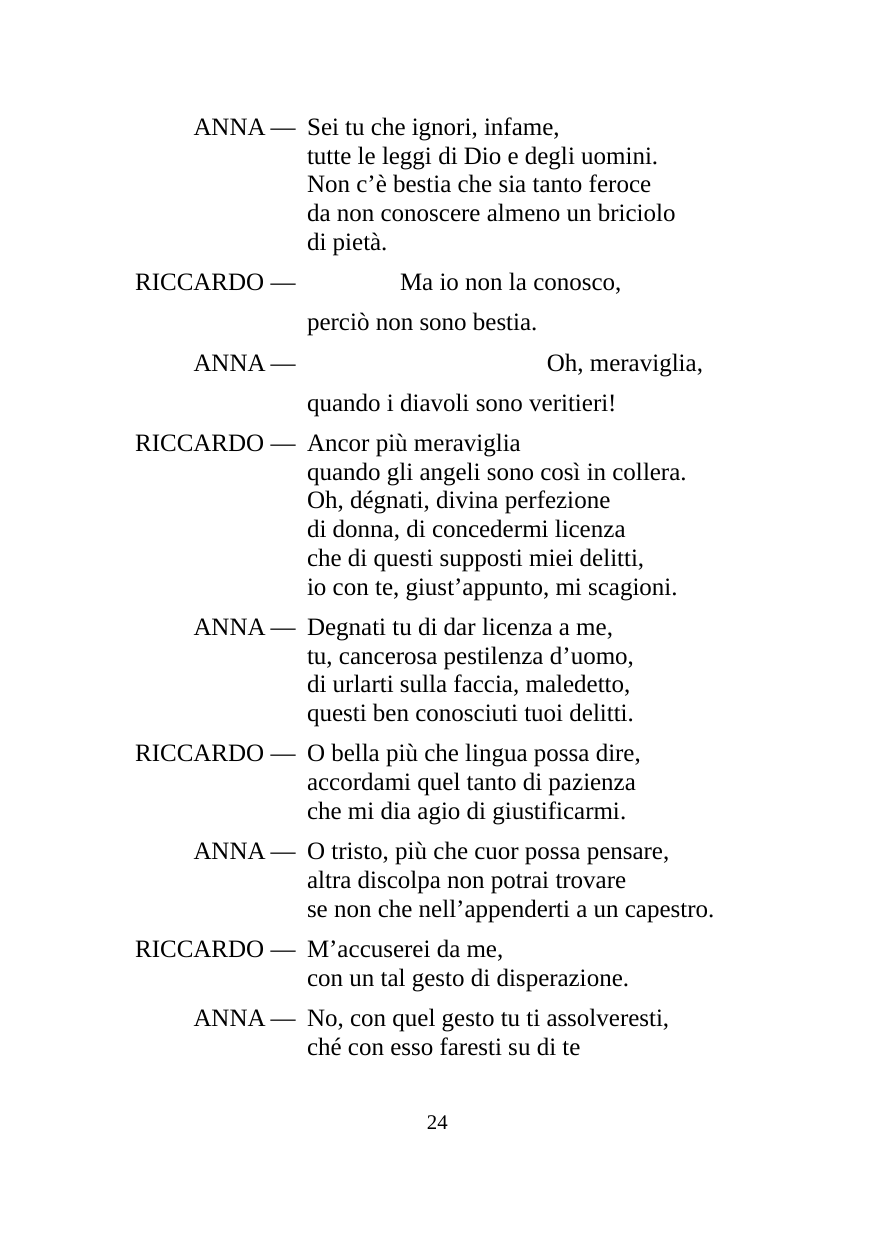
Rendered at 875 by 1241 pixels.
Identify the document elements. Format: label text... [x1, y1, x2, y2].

table_cell Degnati tu di dar licenza a me, tu, cancerosa pestilenza d’uomo, di urlarti sulla faccia, maledetto, questi ben conosciuti tuoi delitti. [301, 606, 768, 733]
table_cell ANNA — [106, 106, 301, 261]
table_cell M’accuserei da me, con un tal gesto di disperazione. [301, 928, 768, 997]
table_cell O tristo, più che cuor possa pensare, altra discolpa non potrai trovare se non che nell’appenderti a un capestro. [301, 830, 768, 928]
table_cell [301, 261, 394, 302]
table_cell No, con quel gesto tu ti assolveresti, ché con esso faresti su di te [301, 997, 768, 1066]
table_cell [301, 342, 541, 382]
table_cell quando i diavoli sono veritieri! [301, 382, 768, 422]
table_cell Oh, meraviglia, [541, 342, 768, 382]
table_cell perciò non sono bestia. [301, 302, 768, 342]
table_cell RICCARDO — [106, 261, 301, 342]
table_cell RICCARDO — [106, 422, 301, 606]
table_cell Sei tu che ignori, infame, tutte le leggi di Dio e degli uomini. Non c’è bestia che sia tanto feroce da non conoscere almeno un briciolo di pietà. [301, 106, 768, 261]
table_cell ANNA — [106, 606, 301, 733]
table_cell ANNA — [106, 997, 301, 1066]
table_cell ANNA — [106, 342, 301, 422]
table_cell Ancor più meraviglia quando gli angeli sono così in collera. Oh, dégnati, divina perfezione di donna, di concedermi licenza che di questi supposti miei delitti, io con te, giust’appunto, mi scagioni. [301, 422, 768, 606]
table_cell ANNA — [106, 830, 301, 928]
table_cell RICCARDO — [106, 928, 301, 997]
table_cell O bella più che lingua possa dire, accordami quel tanto di pazienza che mi dia agio di giustificarmi. [301, 733, 768, 830]
table_cell RICCARDO — [106, 733, 301, 830]
table_cell Ma io non la conosco, [394, 261, 768, 302]
